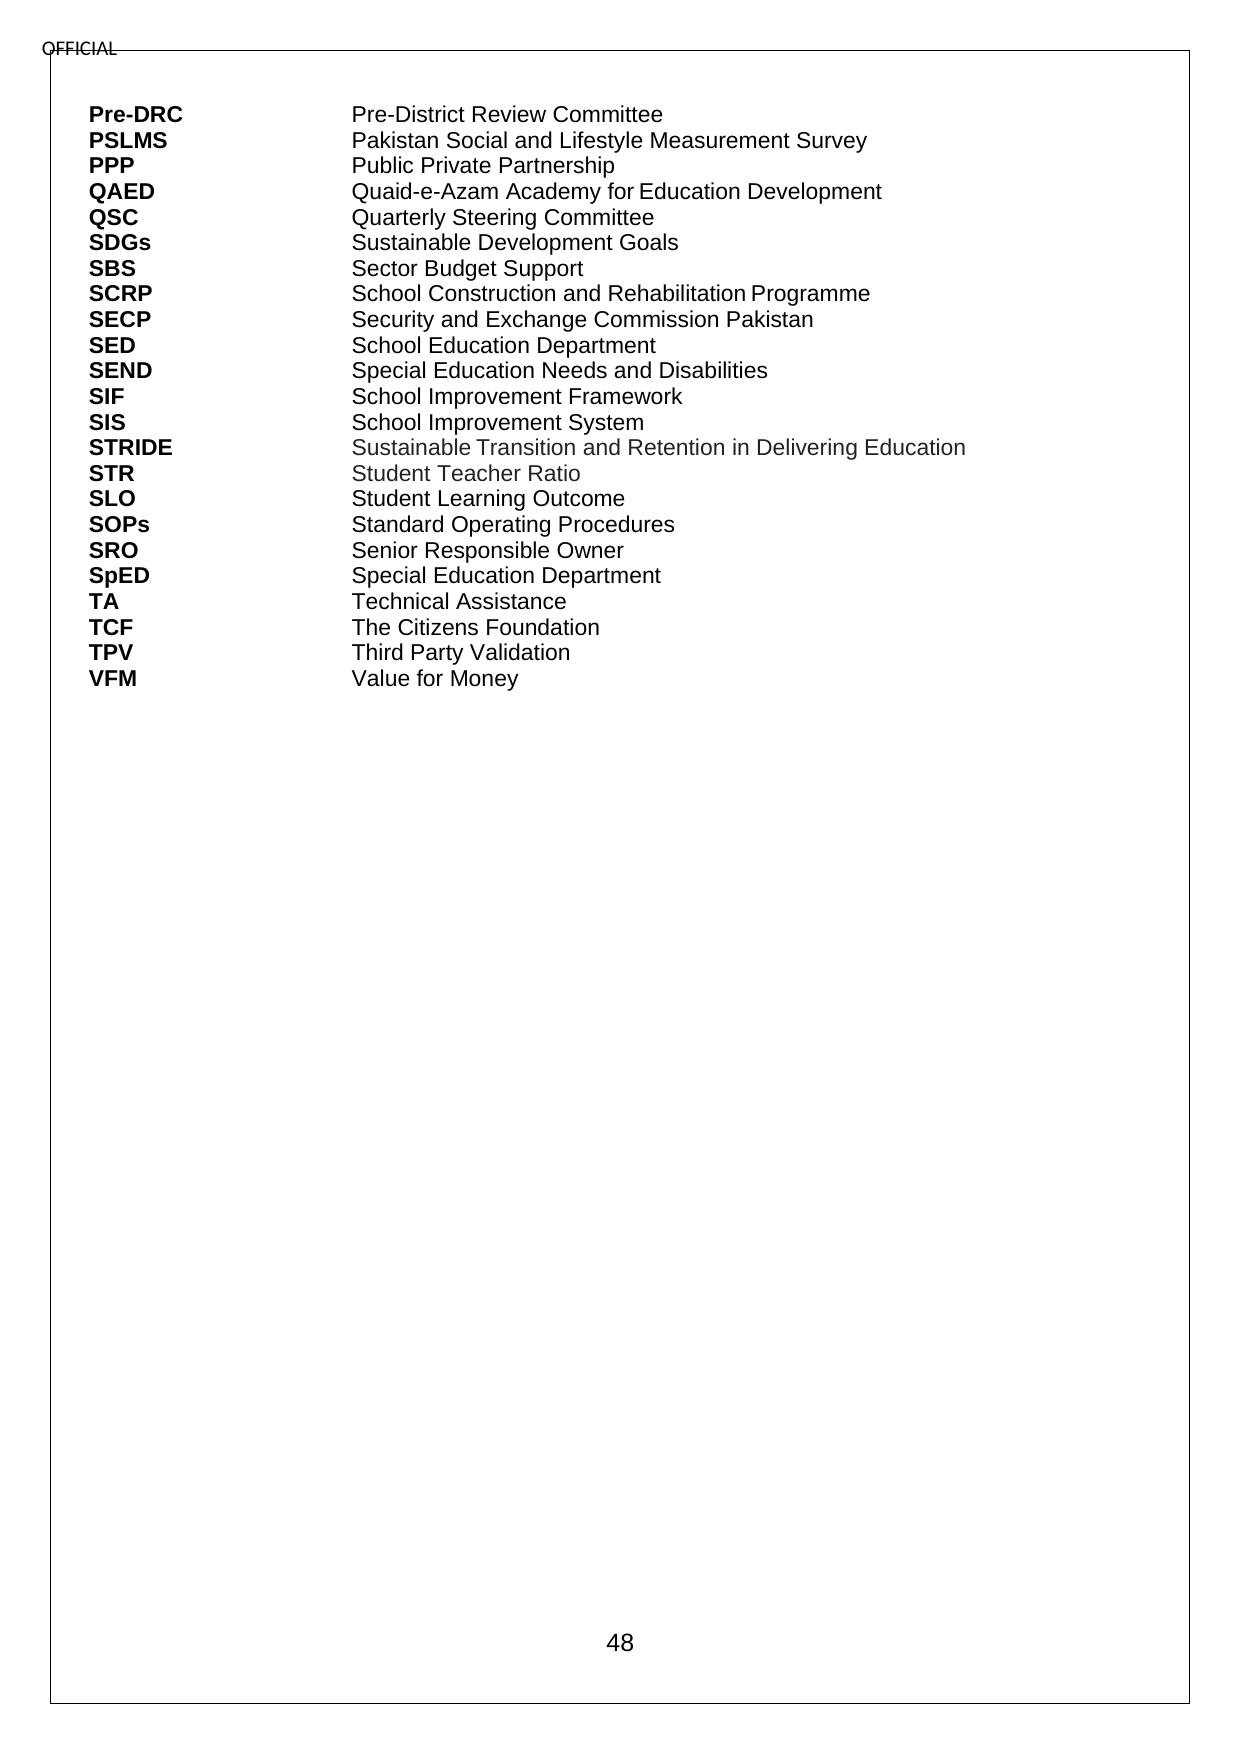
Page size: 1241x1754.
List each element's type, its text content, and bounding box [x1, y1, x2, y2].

table_cell Standard Operating Procedures [351, 512, 1029, 537]
table_cell SpED [89, 563, 351, 589]
table_cell Pre-DRC PSLMS PPP QAED [89, 102, 351, 204]
table_cell Quarterly Steering Committee Sustainable Development Goals Sector Budget Support School Construction and Rehabilitation Programme Security and Exchange Commission Pakistan [351, 204, 1029, 332]
table_cell SLO [89, 486, 351, 512]
table_cell TA TCF TPV VFM [89, 589, 351, 768]
table_cell Pre-District Review Committee Pakistan Social and Lifestyle Measurement Survey Public Private Partnership Quaid-e-Azam Academy for Education Development [351, 102, 1029, 204]
table_cell Special Education Department [351, 563, 1029, 589]
table_cell SED SEND SIF SIS STRIDE STR [89, 333, 351, 486]
table_cell SRO [89, 538, 351, 563]
table_cell Technical Assistance The Citizens Foundation Third Party Validation Value for Money [351, 589, 1029, 768]
table_cell Student Learning Outcome [351, 486, 1029, 512]
table_cell SOPs [89, 512, 351, 537]
table_cell Senior Responsible Owner [351, 538, 1029, 563]
table_cell School Education Department Special Education Needs and Disabilities School Improvement Framework School Improvement System Sustainable Transition and Retention in Delivering Education Student Teacher Ratio [351, 333, 1029, 486]
table_cell QSC SDGs SBS SCRP SECP [89, 204, 351, 332]
